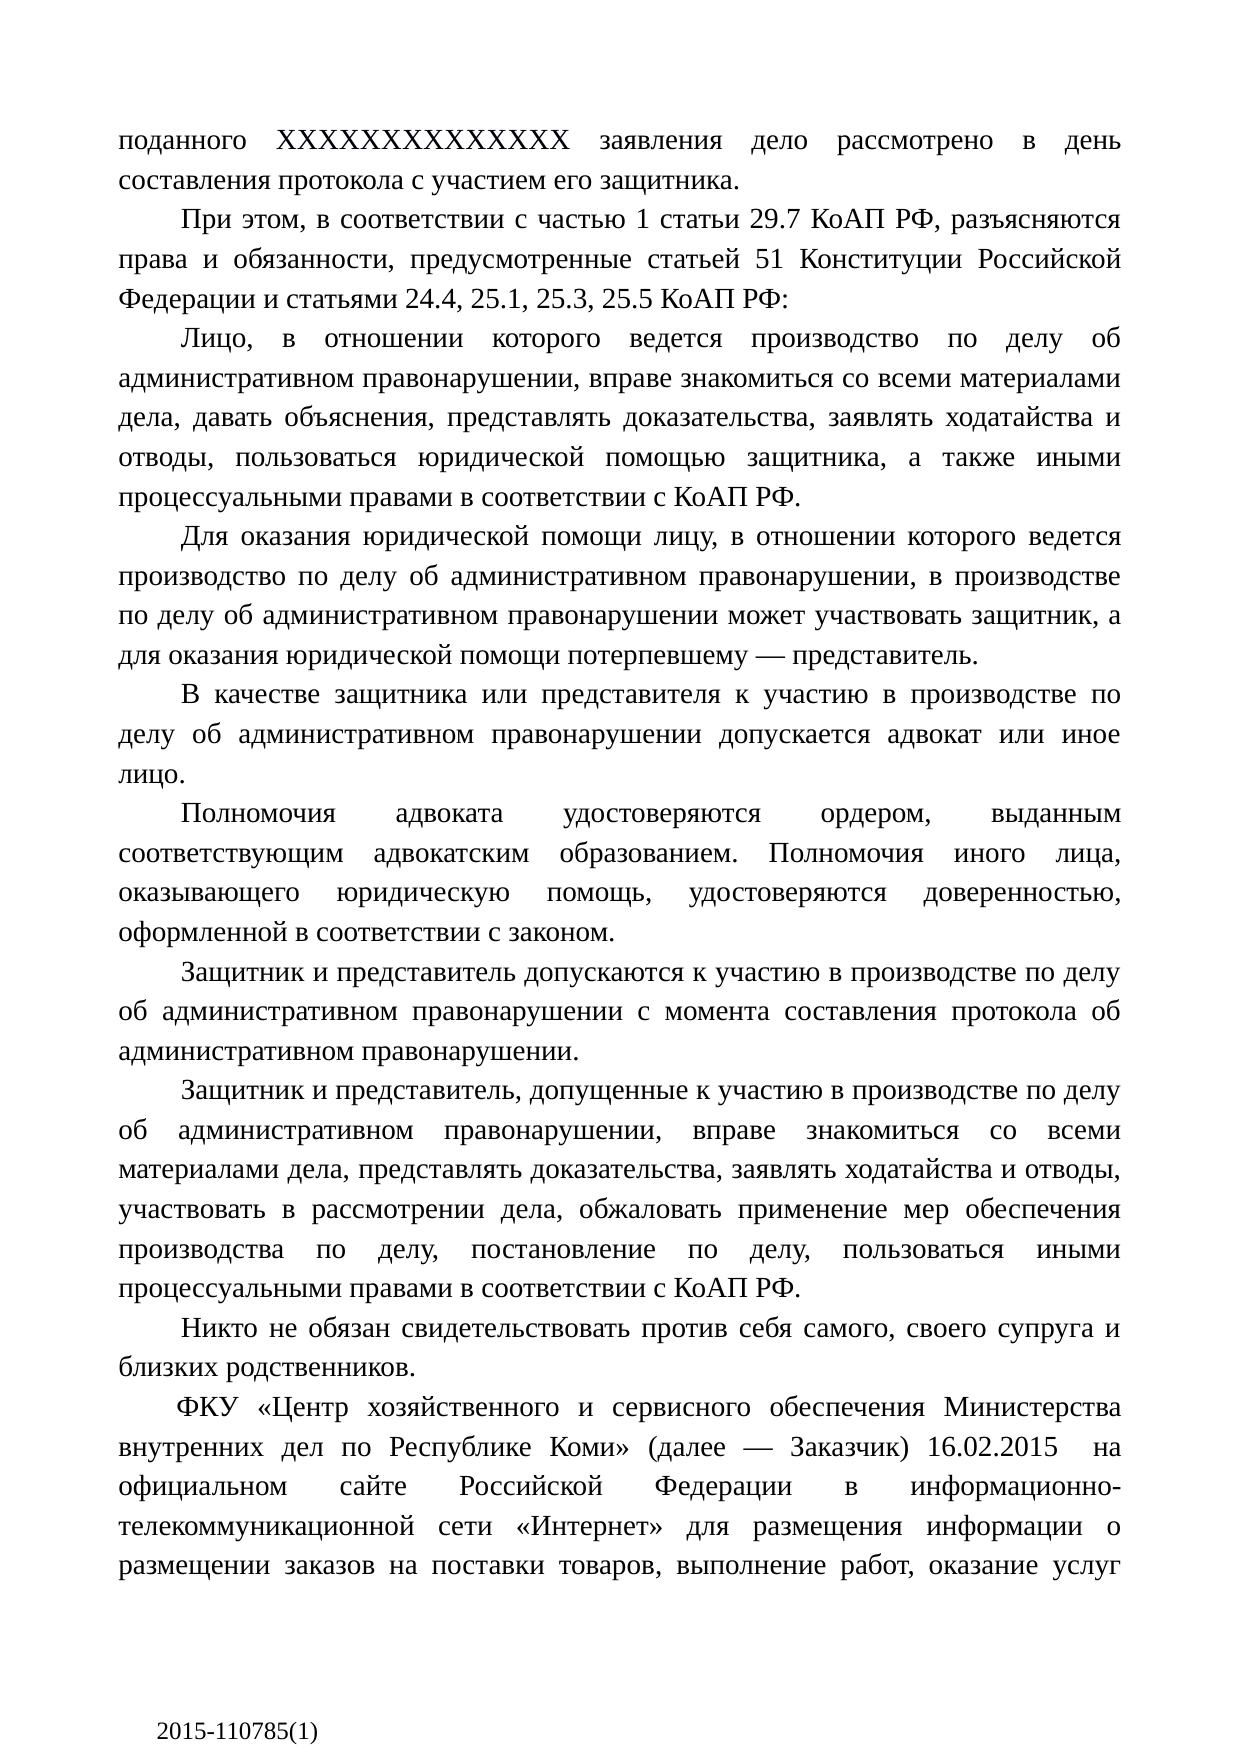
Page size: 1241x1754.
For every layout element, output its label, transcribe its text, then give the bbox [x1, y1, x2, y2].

text В качестве защитника или представителя к участию в производстве по делу об административном правонарушении допускается адвокат или иное лицо. [118, 672, 1122, 791]
text Защитник и представитель, допущенные к участию в производстве по делу об административном правонарушении, вправе знакомиться со всеми материалами дела, представлять доказательства, заявлять ходатайства и отводы, участвовать в рассмотрении дела, обжаловать применение мер обеспечения производства по делу, постановление по делу, пользоваться иными процессуальными правами в соответствии с КоАП РФ. [118, 1068, 1122, 1306]
text Защитник и представитель допускаются к участию в производстве по делу об административном правонарушении с момента составления протокола об административном правонарушении. [118, 949, 1122, 1068]
text Для оказания юридической помощи лицу, в отношении которого ведется производство по делу об административном правонарушении, в производстве по делу об административном правонарушении может участвовать защитник, а для оказания юридической помощи потерпевшему — представитель. [118, 514, 1122, 672]
text поданного XXXXXXXXXXXXXX заявления дело рассмотрено в день составления протокола с участием его защитника. [118, 118, 1122, 197]
text Лицо, в отношении которого ведется производство по делу об административном правонарушении, вправе знакомиться со всеми материалами дела, давать объяснения, представлять доказательства, заявлять ходатайства и отводы, пользоваться юридической помощью защитника, а также иными процессуальными правами в соответствии с КоАП РФ. [118, 316, 1122, 514]
text При этом, в соответствии с частью 1 статьи 29.7 КоАП РФ, разъясняются права и обязанности, предусмотренные статьей 51 Конституции Российской Федерации и статьями 24.4, 25.1, 25.3, 25.5 КоАП РФ: [118, 197, 1122, 316]
text Никто не обязан свидетельствовать против себя самого, своего супруга и близких родственников. [118, 1306, 1122, 1385]
text ФКУ «Центр хозяйственного и сервисного обеспечения Министерства внутренних дел по Республике Коми» (далее — Заказчик) 16.02.2015 на официальном сайте Российской Федерации в информационно-телекоммуникационной сети «Интернет» для размещения информации о размещении заказов на поставки товаров, выполнение работ, оказание услуг [118, 1385, 1122, 1583]
text Полномочия адвоката удостоверяются ордером, выданным соответствующим адвокатским образованием. Полномочия иного лица, оказывающего юридическую помощь, удостоверяются доверенностью, оформленной в соответствии с законом. [118, 791, 1122, 949]
